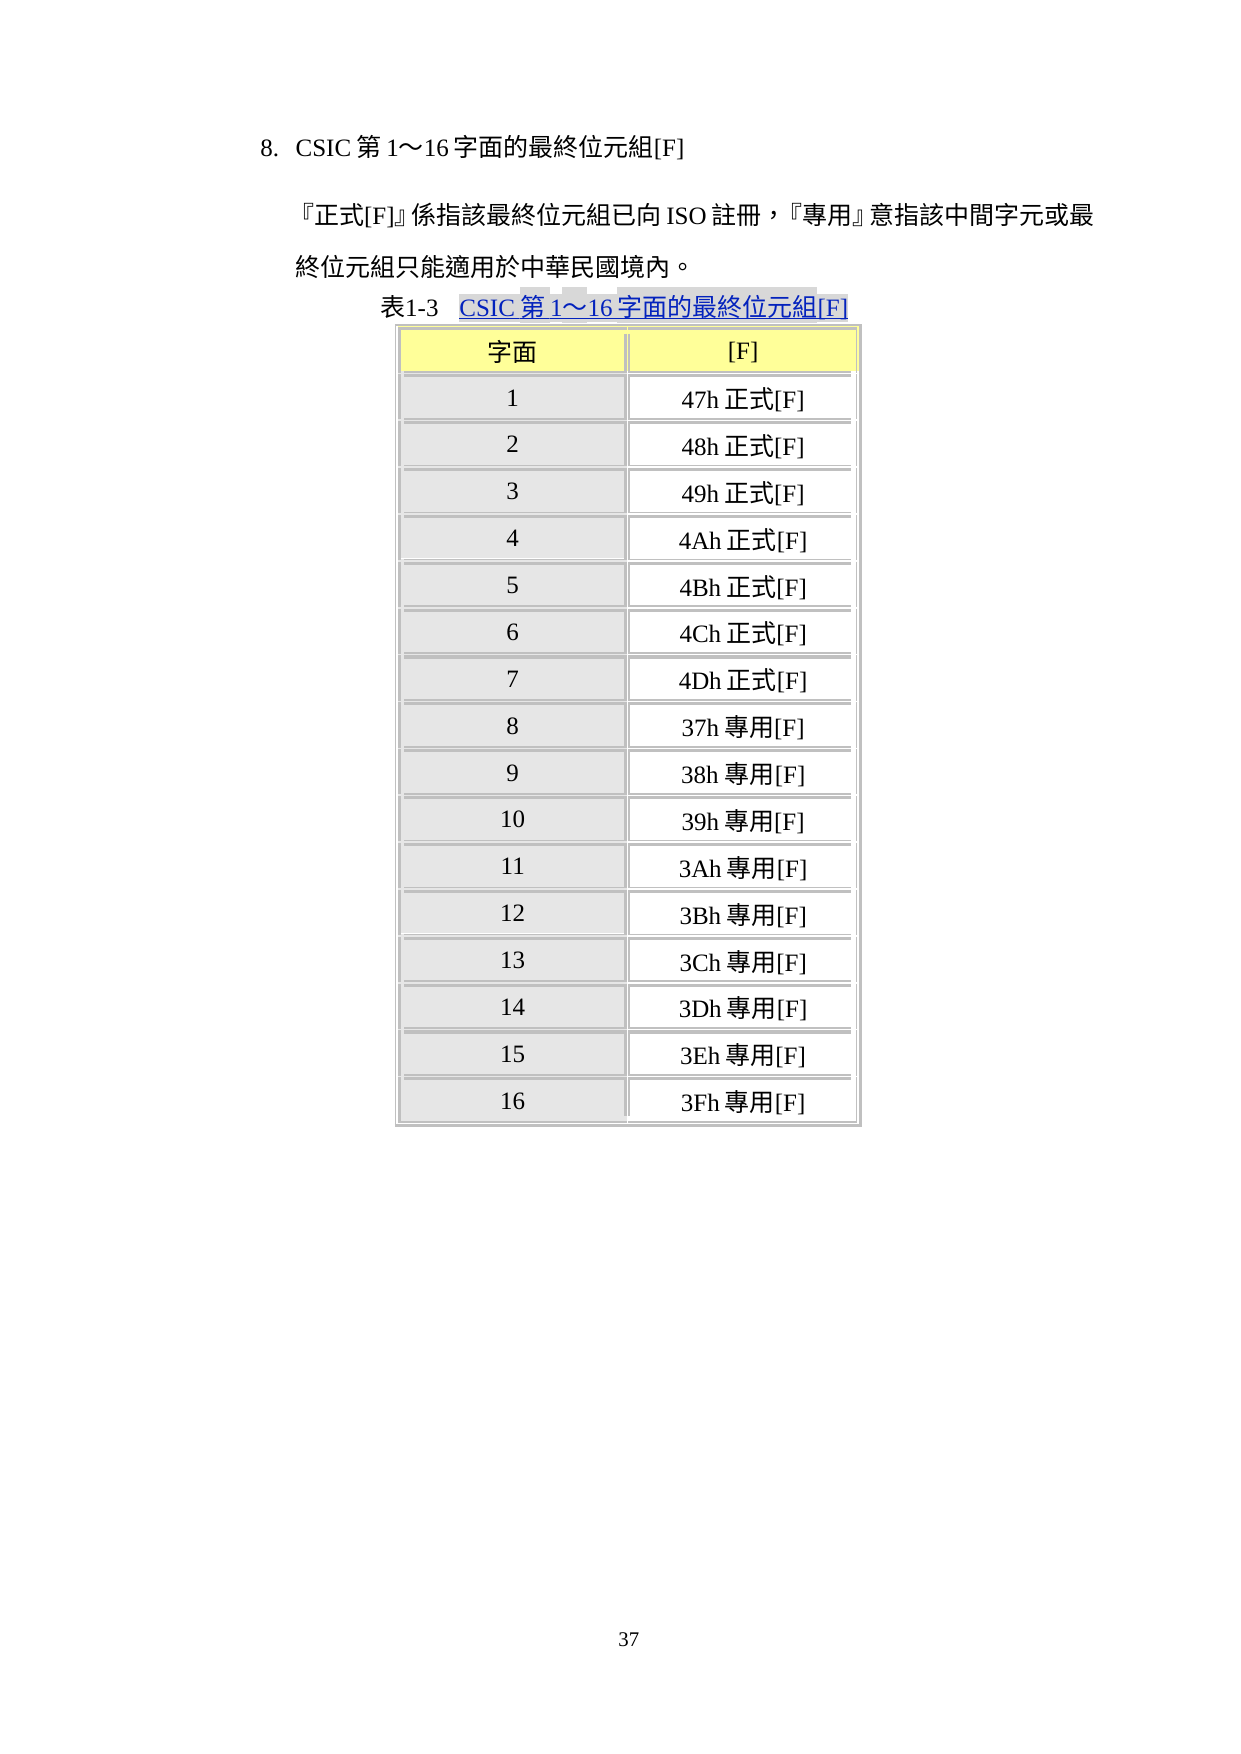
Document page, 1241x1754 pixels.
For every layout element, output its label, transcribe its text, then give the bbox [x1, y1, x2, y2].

table_cell 4Ch正式[F] [627, 605, 859, 652]
text 『正式[F]』係指該最終位元組已向ISO註冊，『專用』意指該中間字元或最終位元組只能適用於中華民國境內。 [295, 182, 1094, 287]
table_cell 11 [398, 840, 627, 887]
table_cell 2 [398, 418, 627, 465]
table_cell 38h 專用[F] [627, 746, 859, 793]
table_cell 15 [398, 1027, 627, 1074]
table_cell 9 [398, 746, 627, 793]
table_cell 37h專用[F] [627, 699, 859, 746]
table_cell 39h專用[F] [627, 793, 859, 840]
table_cell 3Ch專用[F] [627, 934, 859, 980]
subtitle CSIC第1～16字面的最終位元組[F] [260, 127, 1094, 164]
table_cell 7 [398, 652, 627, 699]
table_cell 10 [398, 793, 627, 840]
table_cell 4Dh正式[F] [627, 652, 859, 699]
table_cell 16 [398, 1074, 627, 1121]
table_cell 8 [398, 699, 627, 746]
table_cell 4 [398, 512, 627, 558]
table_cell 49h正式[F] [627, 465, 859, 512]
table_header 字面 [401, 330, 627, 371]
table_cell 47h正式[F] [627, 371, 859, 418]
list CSIC第1～16字面的最終位元組[F] [162, 287, 1094, 324]
table_cell 5 [398, 559, 627, 605]
table_cell 4Ah正式[F] [627, 512, 859, 558]
table_cell 14 [398, 980, 627, 1027]
table_cell 3Dh專用[F] [627, 980, 859, 1027]
table_cell 3 [398, 465, 627, 512]
table_cell 1 [398, 371, 627, 418]
table_cell 6 [398, 605, 627, 652]
table_header [F] [627, 326, 859, 371]
table_cell 3Bh專用[F] [627, 887, 859, 933]
table_cell 48h正式[F] [627, 418, 859, 465]
table_cell 3Ah專用[F] [627, 840, 859, 887]
table_cell 12 [398, 887, 627, 933]
table_cell 4Bh正式[F] [627, 559, 859, 605]
table_cell 3Fh專用[F] [627, 1074, 859, 1121]
table_cell 13 [398, 934, 627, 980]
table_cell 3Eh專用[F] [627, 1027, 859, 1074]
